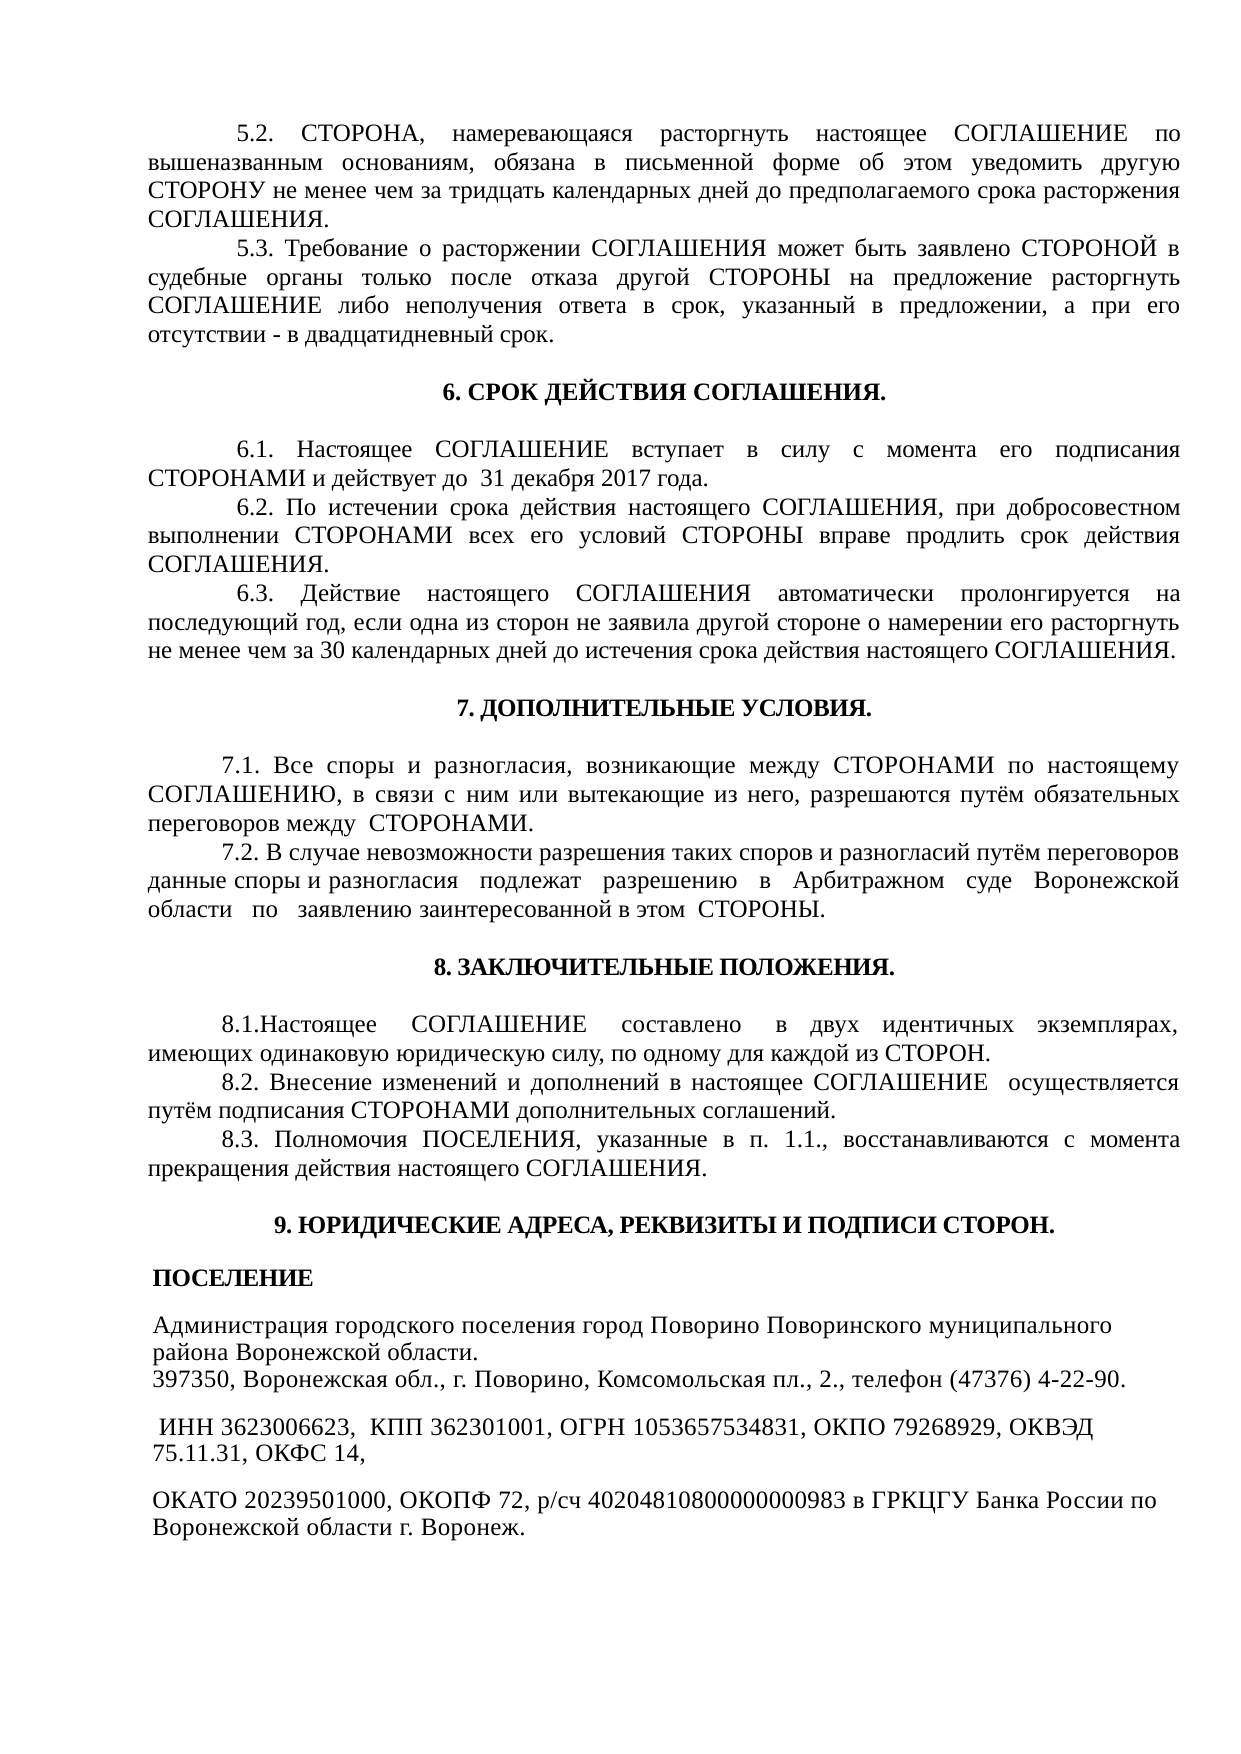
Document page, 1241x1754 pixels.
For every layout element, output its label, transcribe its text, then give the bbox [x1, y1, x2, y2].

text 8.1.Настоящее СОГЛАШЕНИЕ составлено в двух идентичных экземплярах, имеющих одинаковую юридическую силу, по одному для каждой из СТОРОН. [148, 1009, 1181, 1067]
text 6.3. Действие настоящего СОГЛАШЕНИЯ автоматически пролонгируется на последующий год, если одна из сторон не заявила другой стороне о намерении его расторгнуть не менее чем за 30 календарных дней до истечения срока действия настоящего СОГЛАШЕНИЯ. [148, 578, 1181, 664]
text 7.2. В случае невозможности разрешения таких споров и разногласий путём переговоров данные споры и разногласия подлежат разрешению в Арбитражном суде Воронежской области по заявлению заинтересованной в этом СТОРОНЫ. [148, 837, 1181, 923]
text 9. ЮРИДИЧЕСКИЕ АДРЕСА, РЕКВИЗИТЫ И ПОДПИСИ СТОРОН. [148, 1211, 1181, 1239]
text 6.1. Настоящее СОГЛАШЕНИЕ вступает в силу с момента его подписания СТОРОНАМИ и действует до 31 декабря 2017 года. [148, 434, 1181, 492]
text 7. ДОПОЛНИТЕЛЬНЫЕ УСЛОВИЯ. [148, 693, 1181, 722]
text 5.3. Требование о расторжении СОГЛАШЕНИЯ может быть заявлено СТОРОНОЙ в судебные органы только после отказа другой СТОРОНЫ на предложение расторгнуть СОГЛАШЕНИЕ либо неполучения ответа в срок, указанный в предложении, а при его отсутствии - в двадцатидневный срок. [148, 233, 1181, 348]
text Администрация городского поселения город Поворино Поворинского муниципального района Воронежской области. [152, 1313, 1137, 1365]
text 8.2. Внесение изменений и дополнений в настоящее СОГЛАШЕНИЕ осуществляется путём подписания СТОРОНАМИ дополнительных соглашений. [148, 1067, 1181, 1124]
text ПОСЕЛЕНИЕ [152, 1266, 1181, 1292]
text ОКАТО 20239501000, ОКОПФ 72, р/сч 40204810800000000983 в ГРКЦГУ Банка России по Воронежской области г. Воронеж. [152, 1488, 1181, 1541]
text ИНН 3623006623, КПП 362301001, ОГРН 1053657534831, ОКПО 79268929, ОКВЭД 75.11.31, ОКФС 14, [152, 1414, 1181, 1466]
text 7.1. Все споры и разногласия, возникающие между СТОРОНАМИ по настоящему СОГЛАШЕНИЮ, в связи с ним или вытекающие из него, разрешаются путём обязательных переговоров между СТОРОНАМИ. [148, 751, 1181, 837]
text 5.2. СТОРОНА, намеревающаяся расторгнуть настоящее СОГЛАШЕНИЕ по вышеназванным основаниям, обязана в письменной форме об этом уведомить другую СТОРОНУ не менее чем за тридцать календарных дней до предполагаемого срока расторжения СОГЛАШЕНИЯ. [148, 118, 1181, 233]
text 397350, Воронежская обл., г. Поворино, Комсомольская пл., 2., телефон (47376) 4-22-90. [152, 1366, 1181, 1392]
text 8. ЗАКЛЮЧИТЕЛЬНЫЕ ПОЛОЖЕНИЯ. [148, 952, 1181, 981]
text 6. СРОК ДЕЙСТВИЯ СОГЛАШЕНИЯ. [148, 377, 1181, 406]
text 6.2. По истечении срока действия настоящего СОГЛАШЕНИЯ, при добросовестном выполнении СТОРОНАМИ всех его условий СТОРОНЫ вправе продлить срок действия СОГЛАШЕНИЯ. [148, 492, 1181, 578]
text 8.3. Полномочия ПОСЕЛЕНИЯ, указанные в п. 1.1., восстанавливаются с момента прекращения действия настоящего СОГЛАШЕНИЯ. [148, 1124, 1181, 1182]
